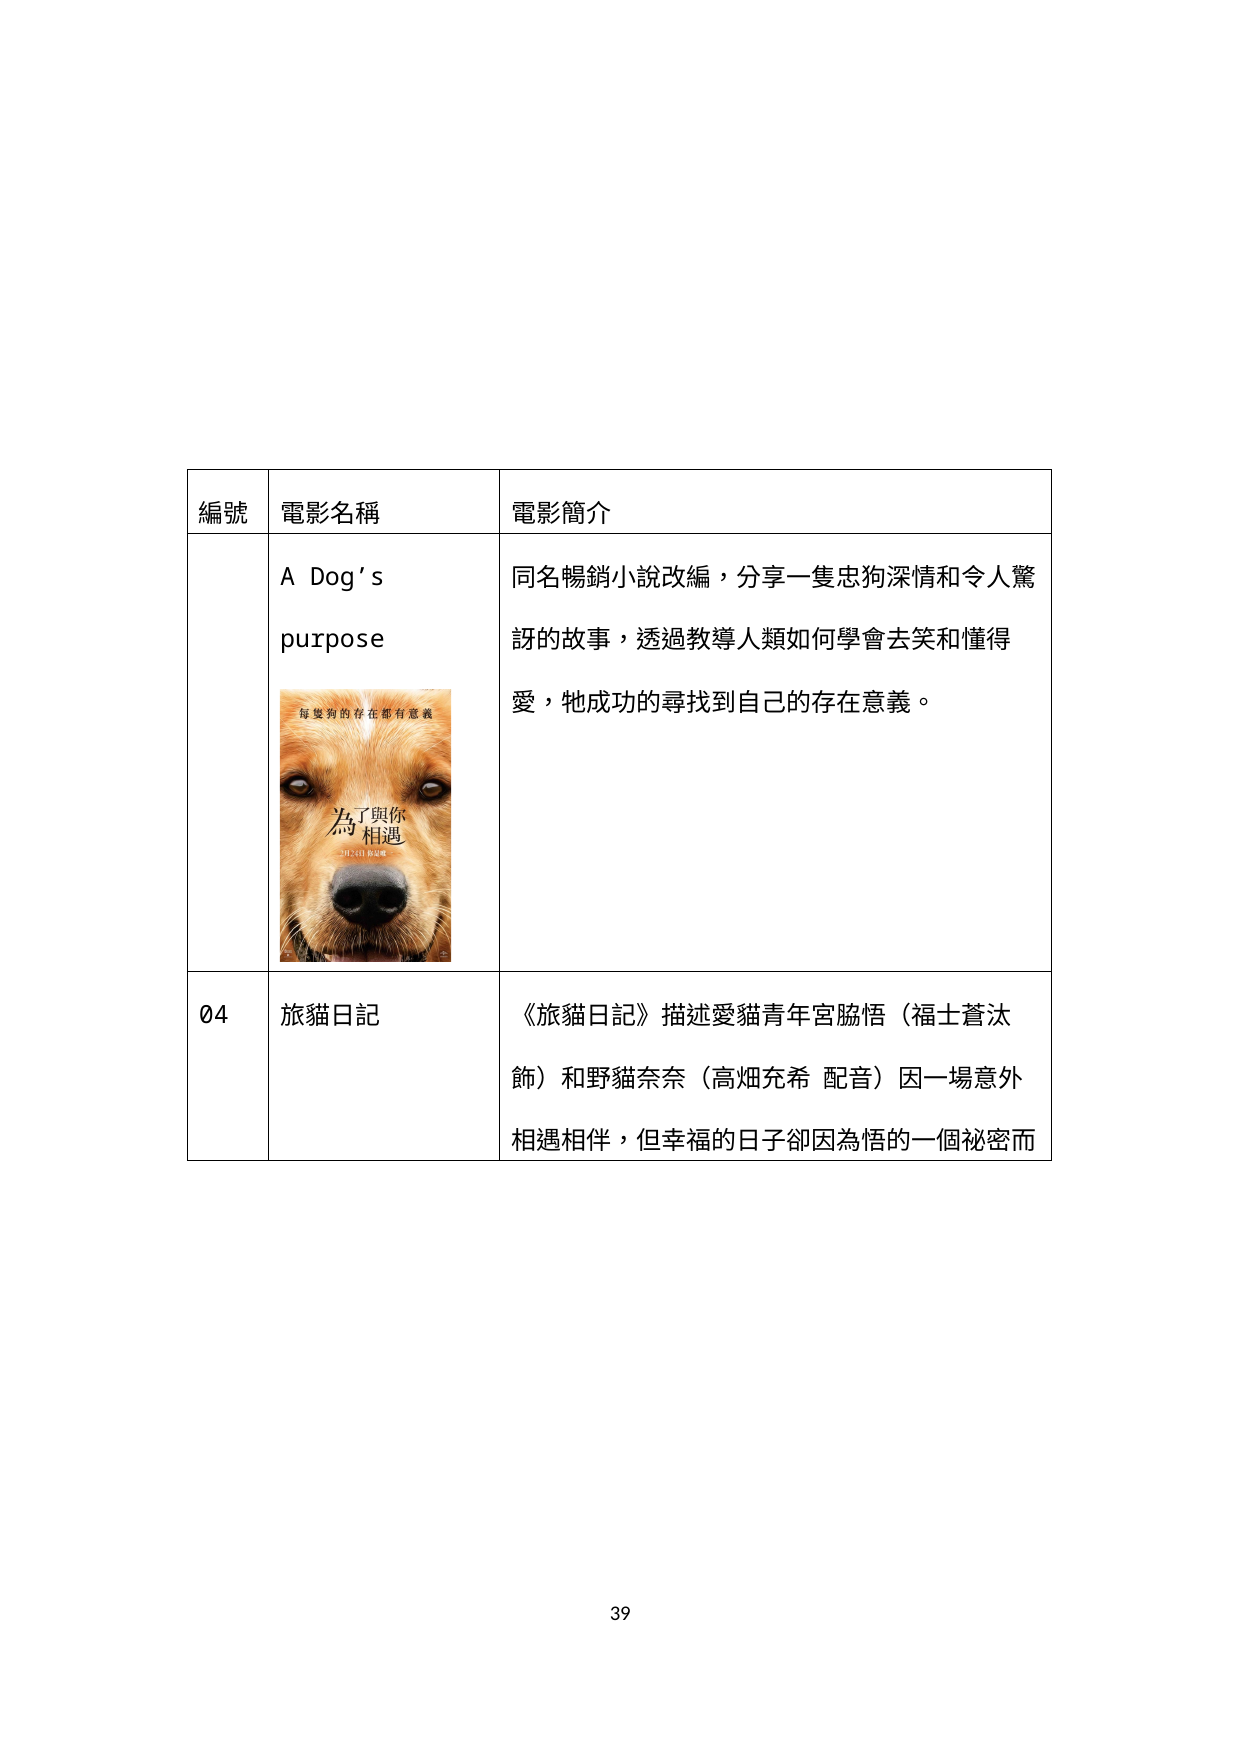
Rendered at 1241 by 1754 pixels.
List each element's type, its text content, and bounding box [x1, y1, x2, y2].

table_cell A Dog’s purpose [269, 534, 499, 971]
table_cell [188, 534, 268, 971]
table_cell 同名暢銷小說改編，分享一隻忠狗深情和令人驚訝的故事，透過教導人類如何學會去笑和懂得愛，牠成功的尋找到自己的存在意義。 [500, 534, 1051, 971]
table_header 編號 [188, 470, 268, 533]
table_cell 《旅貓日記》描述愛貓青年宮脇悟（福士蒼汰 飾）和野貓奈奈（高畑充希 配音）因一場意外相遇相伴，但幸福的日子卻因為悟的一個祕密而 [500, 972, 1051, 1160]
table_cell 04 [188, 972, 268, 1160]
table_cell 旅貓日記 [269, 972, 499, 1160]
table_header 電影名稱 [269, 470, 499, 533]
table_header 電影簡介 [500, 470, 1051, 533]
